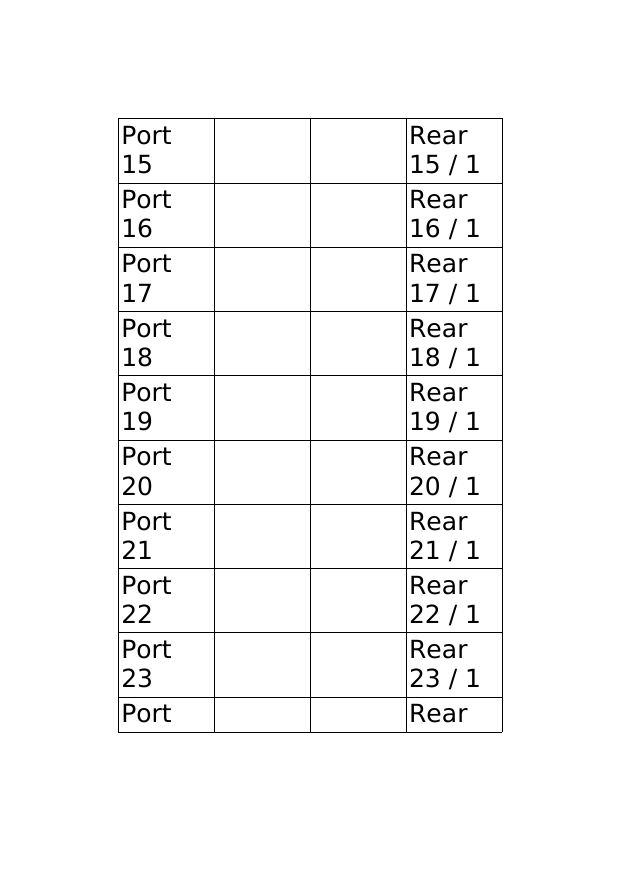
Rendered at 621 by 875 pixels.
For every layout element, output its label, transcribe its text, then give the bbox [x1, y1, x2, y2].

table_cell [311, 119, 406, 182]
table_cell Port 22 [119, 569, 214, 632]
table_cell [311, 441, 406, 504]
table_cell Port 19 [119, 376, 214, 439]
table_cell [311, 505, 406, 568]
table_cell Rear 21 / 1 [407, 505, 502, 568]
table_cell [215, 505, 310, 568]
table_cell Rear 15 / 1 [407, 119, 502, 182]
table_cell [215, 633, 310, 697]
table_cell Port [119, 698, 214, 732]
table_cell [311, 376, 406, 439]
table_cell Rear [407, 698, 502, 732]
table_cell [215, 569, 310, 632]
table_cell [311, 184, 406, 247]
table_cell Port 18 [119, 312, 214, 375]
table_cell Rear 16 / 1 [407, 184, 502, 247]
table_cell [311, 248, 406, 311]
table_cell [215, 312, 310, 375]
table_cell Rear 22 / 1 [407, 569, 502, 632]
table_cell [215, 698, 310, 732]
table_cell Port 17 [119, 248, 214, 311]
table_cell [311, 312, 406, 375]
table_cell Rear 20 / 1 [407, 441, 502, 504]
table_cell [215, 184, 310, 247]
table_cell Port 23 [119, 633, 214, 697]
table_cell Port 20 [119, 441, 214, 504]
table_cell Port 16 [119, 184, 214, 247]
table_cell Rear 23 / 1 [407, 633, 502, 697]
table_cell Rear 18 / 1 [407, 312, 502, 375]
table_cell Rear 17 / 1 [407, 248, 502, 311]
table_cell [311, 698, 406, 732]
table_cell Port 21 [119, 505, 214, 568]
table_cell [311, 569, 406, 632]
table_cell [215, 441, 310, 504]
table_cell [215, 376, 310, 439]
table_cell [311, 633, 406, 697]
table_cell Rear 19 / 1 [407, 376, 502, 439]
table_cell [215, 248, 310, 311]
table_cell [215, 119, 310, 182]
table_cell Port 15 [119, 119, 214, 182]
